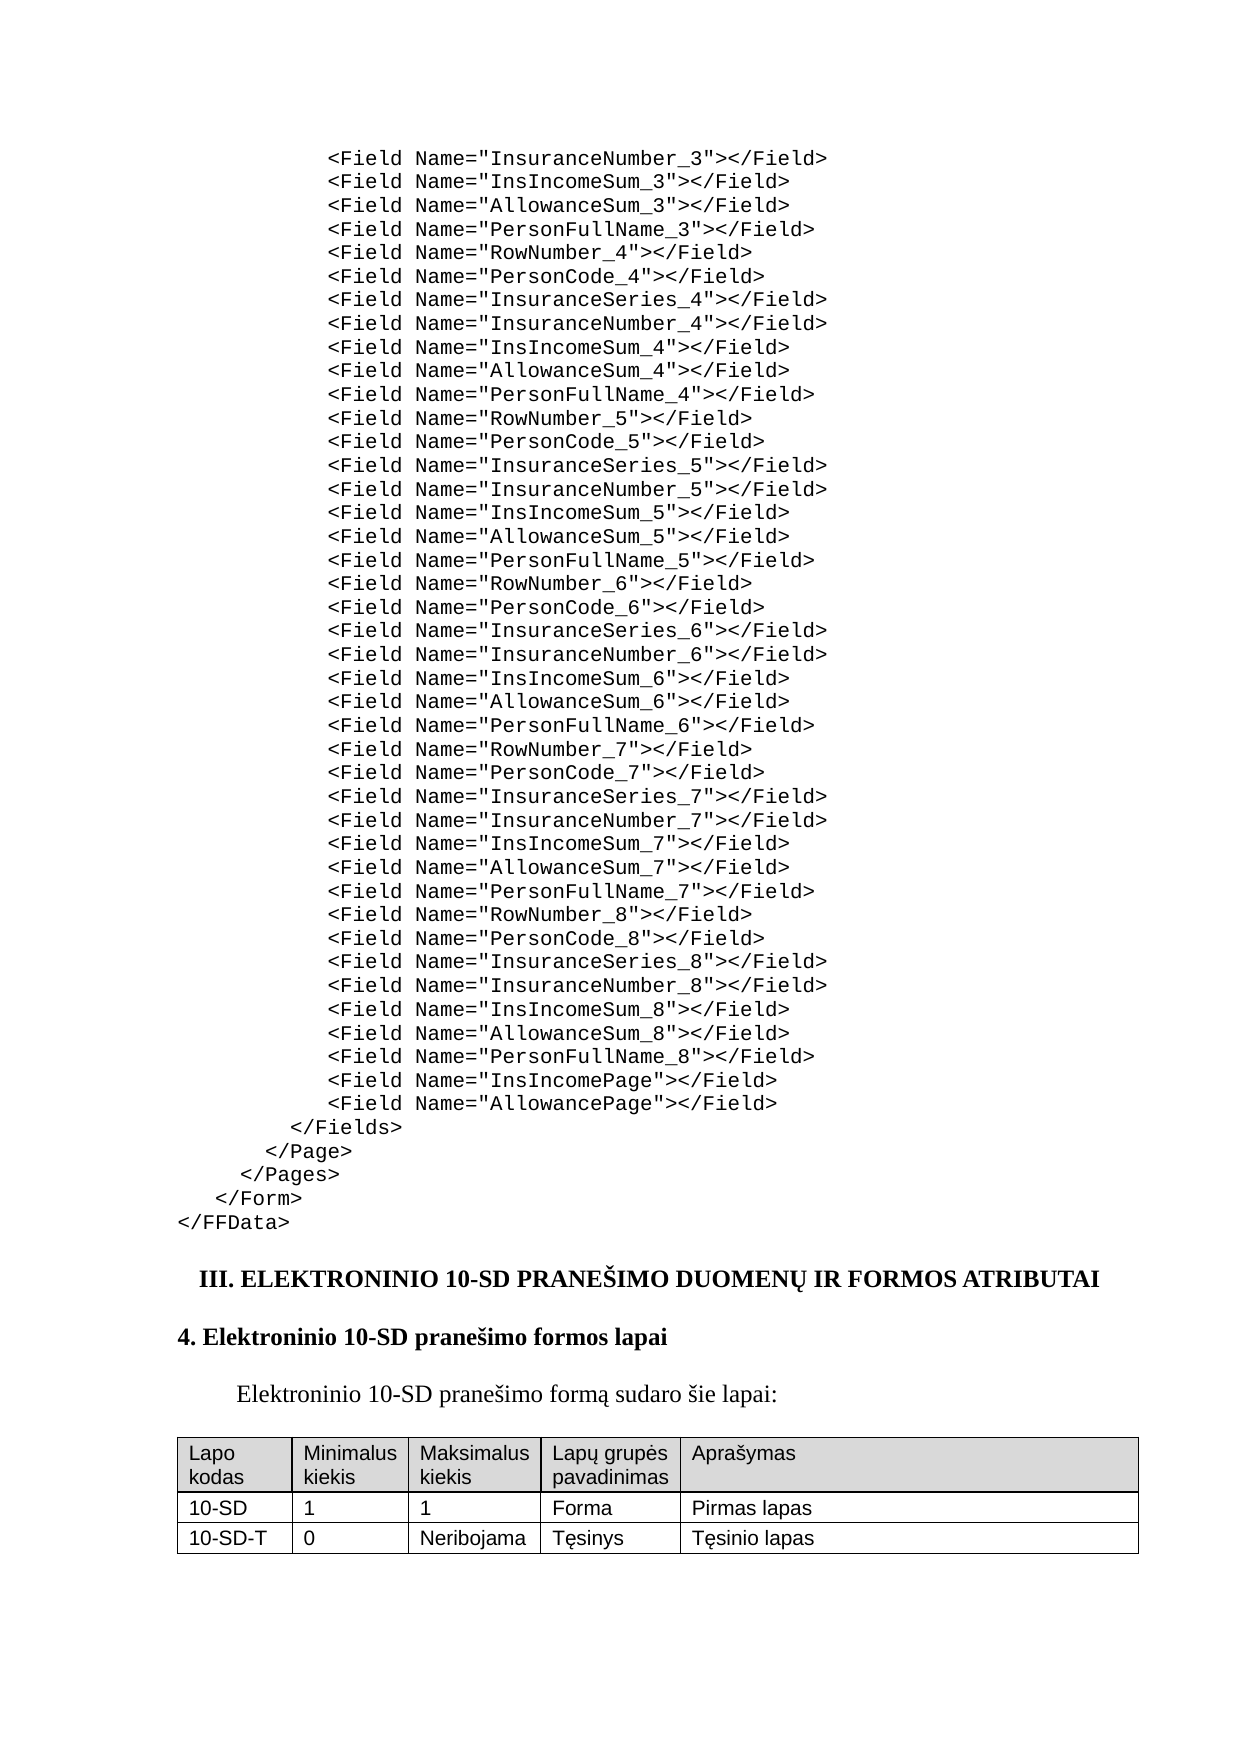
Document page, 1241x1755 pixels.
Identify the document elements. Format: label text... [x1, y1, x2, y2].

table_cell 1 [409, 1493, 540, 1522]
text <Field Name="RowNumber_8"></Field> [327, 904, 1122, 928]
table_header Lapo kodas [178, 1438, 291, 1491]
text <Field Name="PersonFullName_6"></Field> [327, 715, 1122, 739]
table_cell 10-SD [178, 1493, 292, 1522]
text <Field Name="RowNumber_4"></Field> [327, 242, 1122, 266]
table_cell Pirmas lapas [681, 1493, 1138, 1522]
table_cell 10-SD-T [178, 1523, 292, 1553]
text <Field Name="PersonCode_7"></Field> [327, 762, 1122, 786]
text <Field Name="PersonCode_6"></Field> [327, 597, 1122, 621]
text <Field Name="PersonFullName_4"></Field> [327, 384, 1122, 408]
text <Field Name="AllowanceSum_8"></Field> [327, 1022, 1122, 1046]
text <Field Name="InsuranceSeries_7"></Field> [327, 786, 1122, 810]
text <Field Name="PersonCode_8"></Field> [327, 928, 1122, 952]
text 4. Elektroninio 10-SD pranešimo formos lapai [177, 1322, 1122, 1350]
text <Field Name="AllowanceSum_5"></Field> [327, 526, 1122, 549]
text Elektroninio 10-SD pranešimo formą sudaro šie lapai: [177, 1379, 1122, 1408]
text <Field Name="AllowanceSum_4"></Field> [327, 360, 1122, 384]
text <Field Name="PersonFullName_7"></Field> [327, 881, 1122, 904]
text <Field Name="AllowancePage"></Field> [327, 1093, 1122, 1117]
text III. Elektroninio 10-SD Pranešimo DUOMENŲ ir Formos atributai [177, 1264, 1122, 1293]
text <Field Name="InsIncomeSum_6"></Field> [327, 668, 1122, 691]
text <Field Name="InsuranceNumber_6"></Field> [327, 644, 1122, 668]
text <Field Name="RowNumber_6"></Field> [327, 573, 1122, 597]
text <Field Name="InsIncomeSum_7"></Field> [327, 833, 1122, 857]
text <Field Name="AllowanceSum_7"></Field> [327, 857, 1122, 881]
table_cell Neribojama [409, 1523, 540, 1553]
table_header Lapų grupės pavadinimas [542, 1438, 680, 1491]
text <Field Name="InsuranceNumber_3"></Field> [327, 148, 1122, 171]
text <Field Name="InsuranceSeries_4"></Field> [327, 289, 1122, 313]
text <Field Name="InsuranceNumber_8"></Field> [327, 975, 1122, 999]
text <Field Name="InsuranceSeries_6"></Field> [327, 621, 1122, 644]
text <Field Name="InsuranceNumber_7"></Field> [327, 810, 1122, 833]
table_header Minimalus kiekis [293, 1438, 408, 1491]
table_cell 0 [293, 1523, 408, 1553]
table_header Aprašymas [681, 1438, 1138, 1491]
text </Fields> [290, 1117, 1122, 1141]
text <Field Name="AllowanceSum_3"></Field> [327, 195, 1122, 218]
text <Field Name="PersonCode_5"></Field> [327, 431, 1122, 455]
text <Field Name="InsIncomeSum_4"></Field> [327, 337, 1122, 360]
text <Field Name="InsIncomeSum_5"></Field> [327, 502, 1122, 526]
text </Page> [265, 1141, 1122, 1164]
text <Field Name="InsIncomePage"></Field> [327, 1070, 1122, 1093]
text <Field Name="InsIncomeSum_8"></Field> [327, 999, 1122, 1022]
table_header Maksimalus kiekis [409, 1438, 540, 1491]
text <Field Name="RowNumber_5"></Field> [327, 408, 1122, 431]
table_cell Tęsinys [541, 1523, 680, 1553]
text <Field Name="InsuranceSeries_8"></Field> [327, 952, 1122, 975]
text <Field Name="InsuranceNumber_4"></Field> [327, 313, 1122, 337]
text <Field Name="RowNumber_7"></Field> [327, 739, 1122, 762]
text </Pages> [240, 1164, 1122, 1188]
text <Field Name="PersonFullName_8"></Field> [327, 1046, 1122, 1070]
text <Field Name="InsuranceNumber_5"></Field> [327, 479, 1122, 502]
text <Field Name="InsIncomeSum_3"></Field> [327, 171, 1122, 195]
text </Form> [215, 1188, 1122, 1212]
text </FFData> [177, 1212, 1122, 1235]
text <Field Name="PersonCode_4"></Field> [327, 266, 1122, 289]
text <Field Name="InsuranceSeries_5"></Field> [327, 455, 1122, 479]
text <Field Name="PersonFullName_5"></Field> [327, 549, 1122, 573]
text <Field Name="AllowanceSum_6"></Field> [327, 691, 1122, 715]
table_cell Forma [541, 1493, 680, 1522]
table_cell Tęsinio lapas [681, 1523, 1138, 1553]
table_cell 1 [293, 1493, 408, 1522]
text <Field Name="PersonFullName_3"></Field> [327, 218, 1122, 242]
